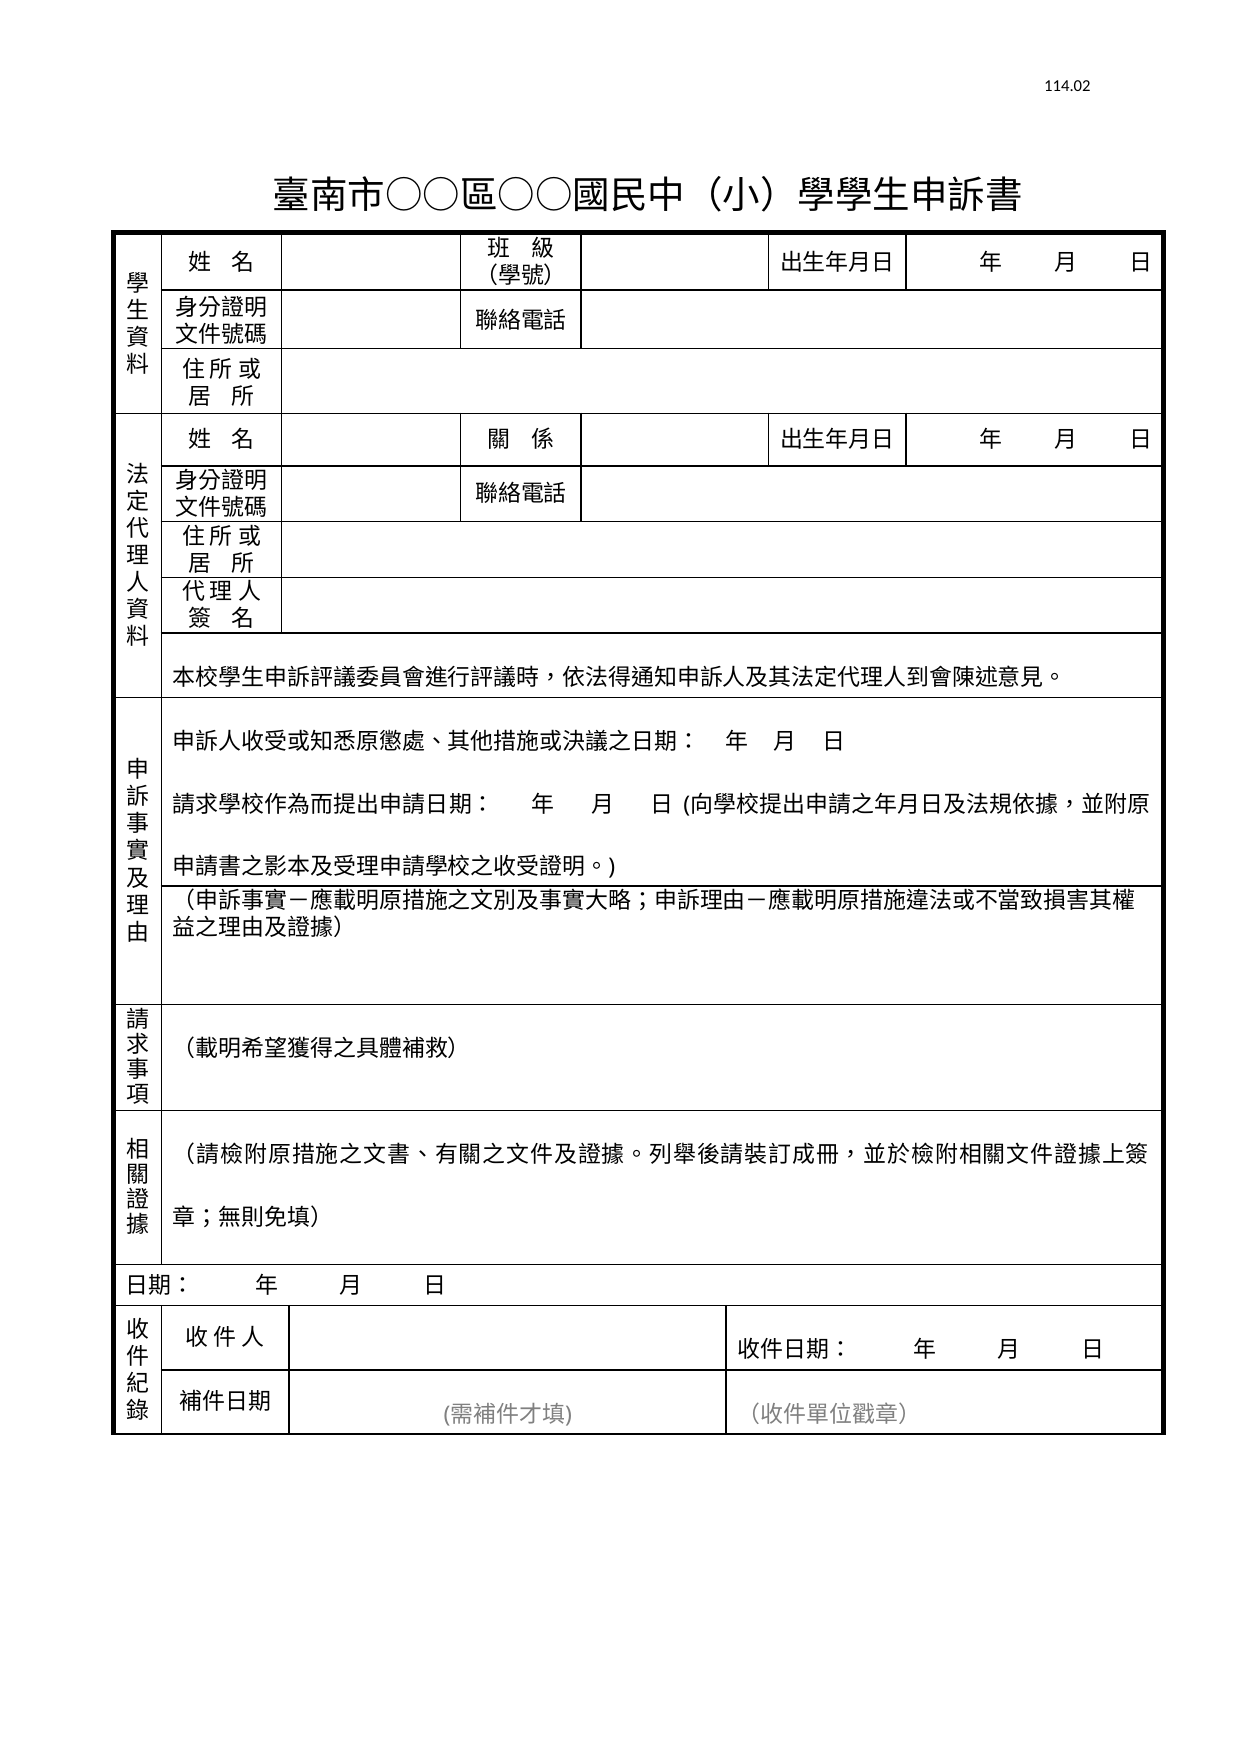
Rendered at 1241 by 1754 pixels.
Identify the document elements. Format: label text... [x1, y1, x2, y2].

table_cell 補件日期 [162, 1371, 288, 1433]
table_cell 姓 名 [162, 414, 281, 465]
table_cell 聯絡電話 [461, 467, 580, 521]
table_cell 收件日期： 年 月 日 [727, 1306, 1161, 1369]
table_cell [582, 291, 1161, 348]
table_cell [582, 467, 1161, 521]
table_cell （申訴事實－應載明原措施之文別及事實大略；申訴理由－應載明原措施違法或不當致損害其權益之理由及證據） [162, 887, 1161, 1003]
table_cell （請檢附原措施之文書、有關之文件及證據。列舉後請裝訂成冊，並於檢附相關文件證據上簽章；無則免填） [162, 1111, 1161, 1263]
text 臺南市○○區○○國民中（小）學學生申訴書 [187, 164, 1090, 219]
table_cell 身分證明 文件號碼 [162, 467, 281, 521]
table_cell (需補件才填) [290, 1371, 725, 1433]
table_cell [282, 414, 460, 465]
table_cell 日期： 年 月 日 [116, 1265, 1161, 1305]
table_cell 收 件 人 [162, 1306, 288, 1369]
table_header [282, 235, 460, 289]
table_cell [582, 414, 768, 465]
table_cell 年 月 日 [907, 414, 1161, 465]
table_cell [282, 349, 1161, 413]
table_cell 法定代理人資料 [116, 414, 161, 696]
table_cell 相關證據 [116, 1111, 161, 1263]
table_cell [282, 467, 460, 521]
table_header 班 級 （學號） [461, 235, 580, 289]
table_cell 聯絡電話 [461, 291, 580, 348]
table_cell 代 理 人 簽 名 [162, 578, 281, 632]
table_cell 身分證明 文件號碼 [162, 291, 281, 348]
table_cell [282, 522, 1161, 577]
table_cell 收件紀錄 [116, 1306, 161, 1433]
table_cell 關 係 [461, 414, 580, 465]
table_header [582, 235, 768, 289]
table_cell 出生年月日 [769, 414, 905, 465]
table_header 年 月 日 [907, 235, 1161, 289]
table_header 姓 名 [162, 235, 281, 289]
table_cell 住 所 或 居 所 [162, 522, 281, 577]
table_cell 申訴人收受或知悉原懲處、其他措施或決議之日期： 年 月 日 請求學校作為而提出申請日期： 年 月 日 (向學校提出申請之年月日及法規依據，並附原申請書之影本及受理申請學校之收受證明。) [162, 698, 1161, 885]
table_cell 申訴事實及理由 [116, 698, 161, 1003]
table_cell 住 所 或 居 所 [162, 349, 281, 413]
table_cell （載明希望獲得之具體補救） [162, 1005, 1161, 1110]
table_cell [290, 1306, 725, 1369]
table_cell [282, 578, 1161, 632]
table_header 出生年月日 [769, 235, 905, 289]
table_cell [282, 291, 460, 348]
table_cell 請求事項 [116, 1005, 161, 1110]
table_header 學生資料 [116, 235, 161, 413]
table_cell （收件單位戳章） [727, 1371, 1161, 1433]
table_cell 本校學生申訴評議委員會進行評議時，依法得通知申訴人及其法定代理人到會陳述意見。 [162, 634, 1161, 696]
